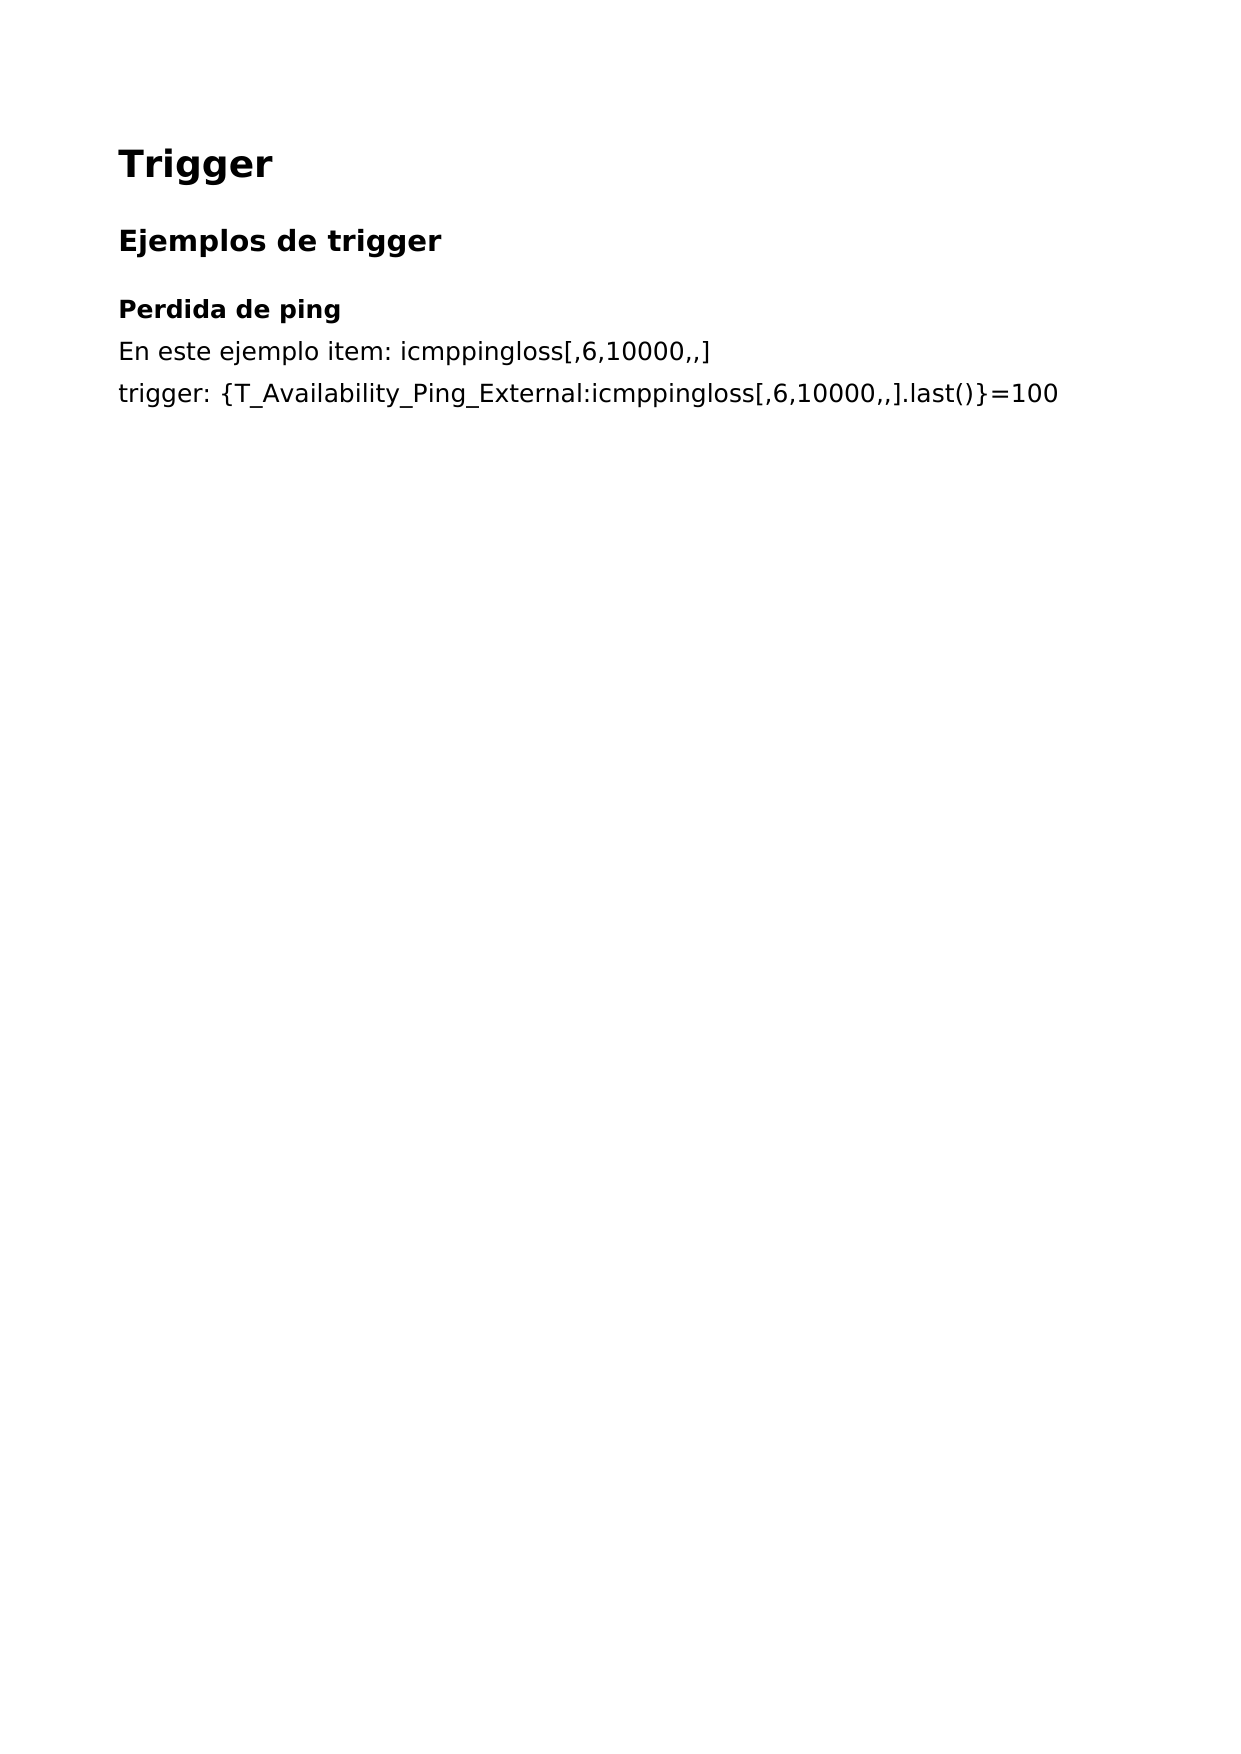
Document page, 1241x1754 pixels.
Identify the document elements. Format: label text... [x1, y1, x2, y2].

subtitle Ejemplos de trigger [118, 224, 1122, 258]
text trigger: {T_Availability_Ping_External:icmppingloss[,6,10000,,].last()}=100 [118, 379, 1122, 408]
subtitle Perdida de ping [118, 296, 1122, 325]
subtitle Trigger [118, 143, 1122, 187]
text En este ejemplo item: icmppingloss[,6,10000,,] [118, 337, 1122, 367]
